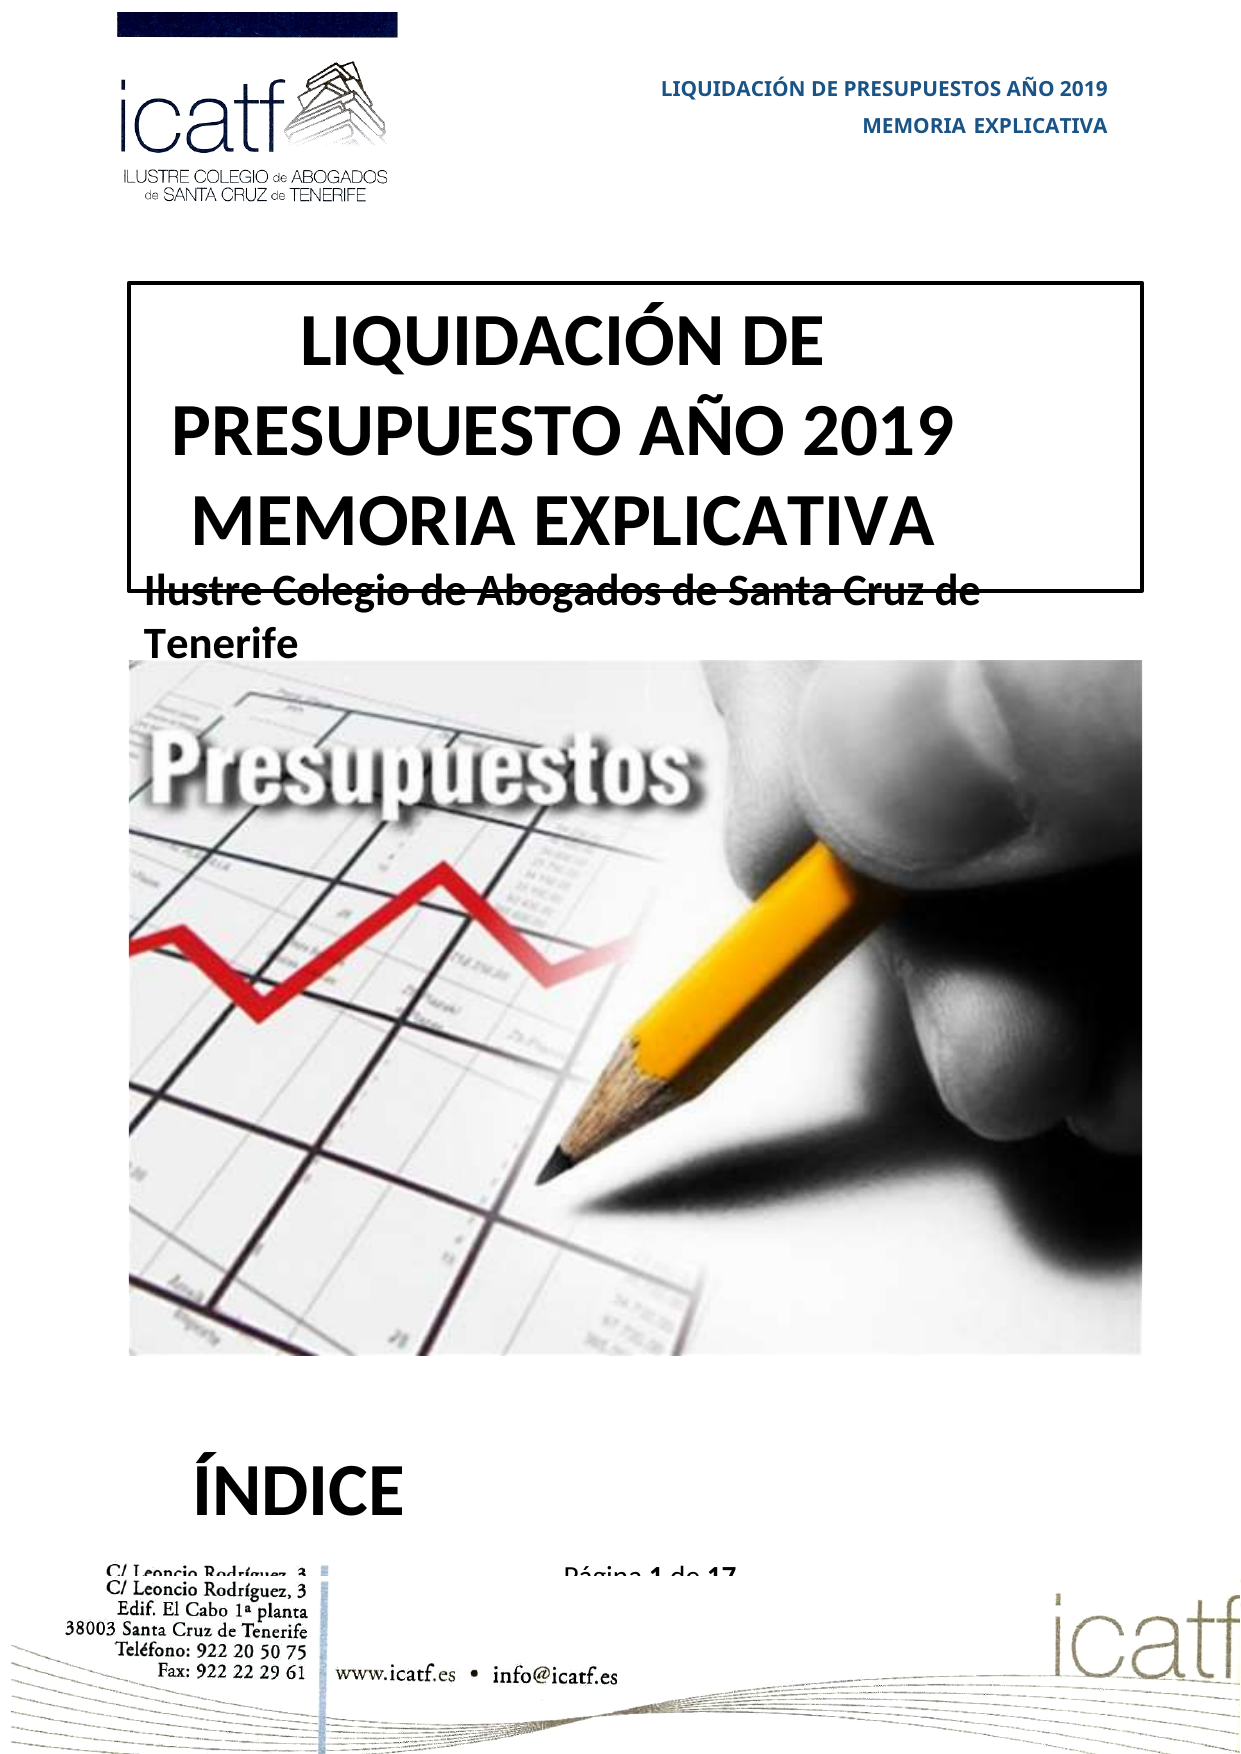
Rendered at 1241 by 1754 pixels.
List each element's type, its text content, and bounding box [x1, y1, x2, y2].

text ÍNDICE [192, 1442, 1107, 1534]
